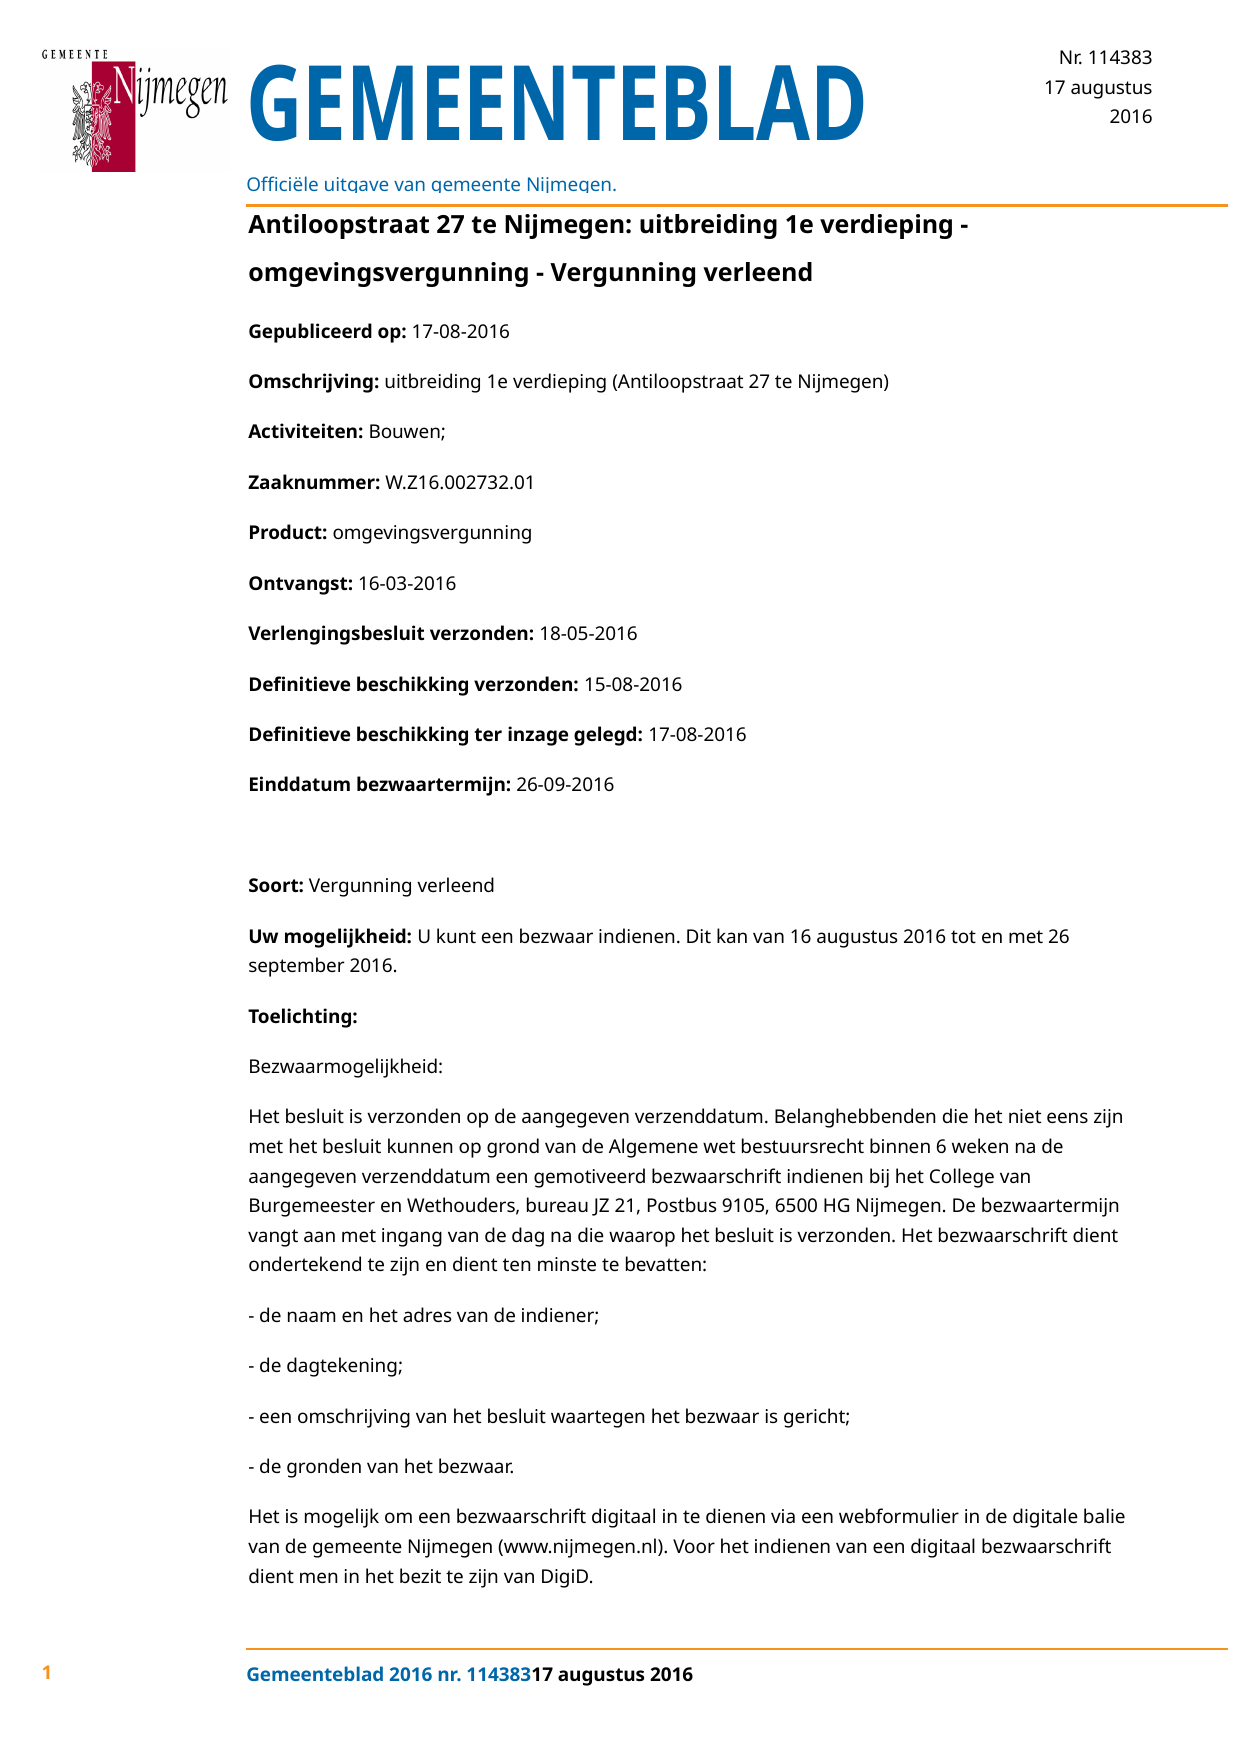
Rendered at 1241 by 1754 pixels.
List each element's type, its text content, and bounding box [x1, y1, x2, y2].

text Activiteiten: Bouwen; [248, 419, 1152, 444]
text Het is mogelijk om een bezwaarschrift digitaal in te dienen via een webformulier in de digitale balie van de gemeente Nijmegen (www.nijmegen.nl). Voor het indienen van een digitaal bezwaarschrift dient men in het bezit te zijn van DigiD. [248, 1504, 1152, 1589]
text Omschrijving: uitbreiding 1e verdieping (Antiloopstraat 27 te Nijmegen) [248, 368, 1152, 394]
text Zaaknummer: W.Z16.002732.01 [248, 469, 1152, 495]
text Product: omgevingsvergunning [248, 519, 1152, 545]
text Definitieve beschikking ter inzage gelegd: 17-08-2016 [248, 721, 1152, 747]
text Verlengingsbesluit verzonden: 18-05-2016 [248, 620, 1152, 646]
text Uw mogelijkheid: U kunt een bezwaar indienen. Dit kan van 16 augustus 2016 tot en met 26 september 2016. [248, 923, 1152, 978]
text Toelichting: [248, 1003, 1152, 1029]
text Het besluit is verzonden op de aangegeven verzenddatum. Belanghebbenden die het niet eens zijn met het besluit kunnen op grond van de Algemene wet bestuursrecht binnen 6 weken na de aangegeven verzenddatum een gemotiveerd bezwaarschrift indienen bij het College van Burgemeester en Wethouders, bureau JZ 21, Postbus 9105, 6500 HG Nijmegen. De bezwaartermijn vangt aan met ingang van de dag na die waarop het besluit is verzonden. Het bezwaarschrift dient ondertekend te zijn en dient ten minste te bevatten: [248, 1104, 1152, 1277]
text Bezwaarmogelijkheid: [248, 1053, 1152, 1079]
text - de gronden van het bezwaar. [248, 1453, 1152, 1479]
text Antiloopstraat 27 te Nijmegen: uitbreiding 1e verdieping - omgevingsvergunning - Vergunning verleend [248, 207, 1152, 288]
text - de naam en het adres van de indiener; [248, 1302, 1152, 1328]
text Soort: Vergunning verleend [248, 872, 1152, 898]
picture [41, 47, 231, 172]
text - een omschrijving van het besluit waartegen het bezwaar is gericht; [248, 1403, 1152, 1429]
text - de dagtekening; [248, 1352, 1152, 1378]
text Gepubliceerd op: 17-08-2016 [248, 318, 1152, 344]
text Ontvangst: 16-03-2016 [248, 570, 1152, 596]
text Definitieve beschikking verzonden: 15-08-2016 [248, 671, 1152, 697]
text Einddatum bezwaartermijn: 26-09-2016 [248, 772, 1152, 797]
